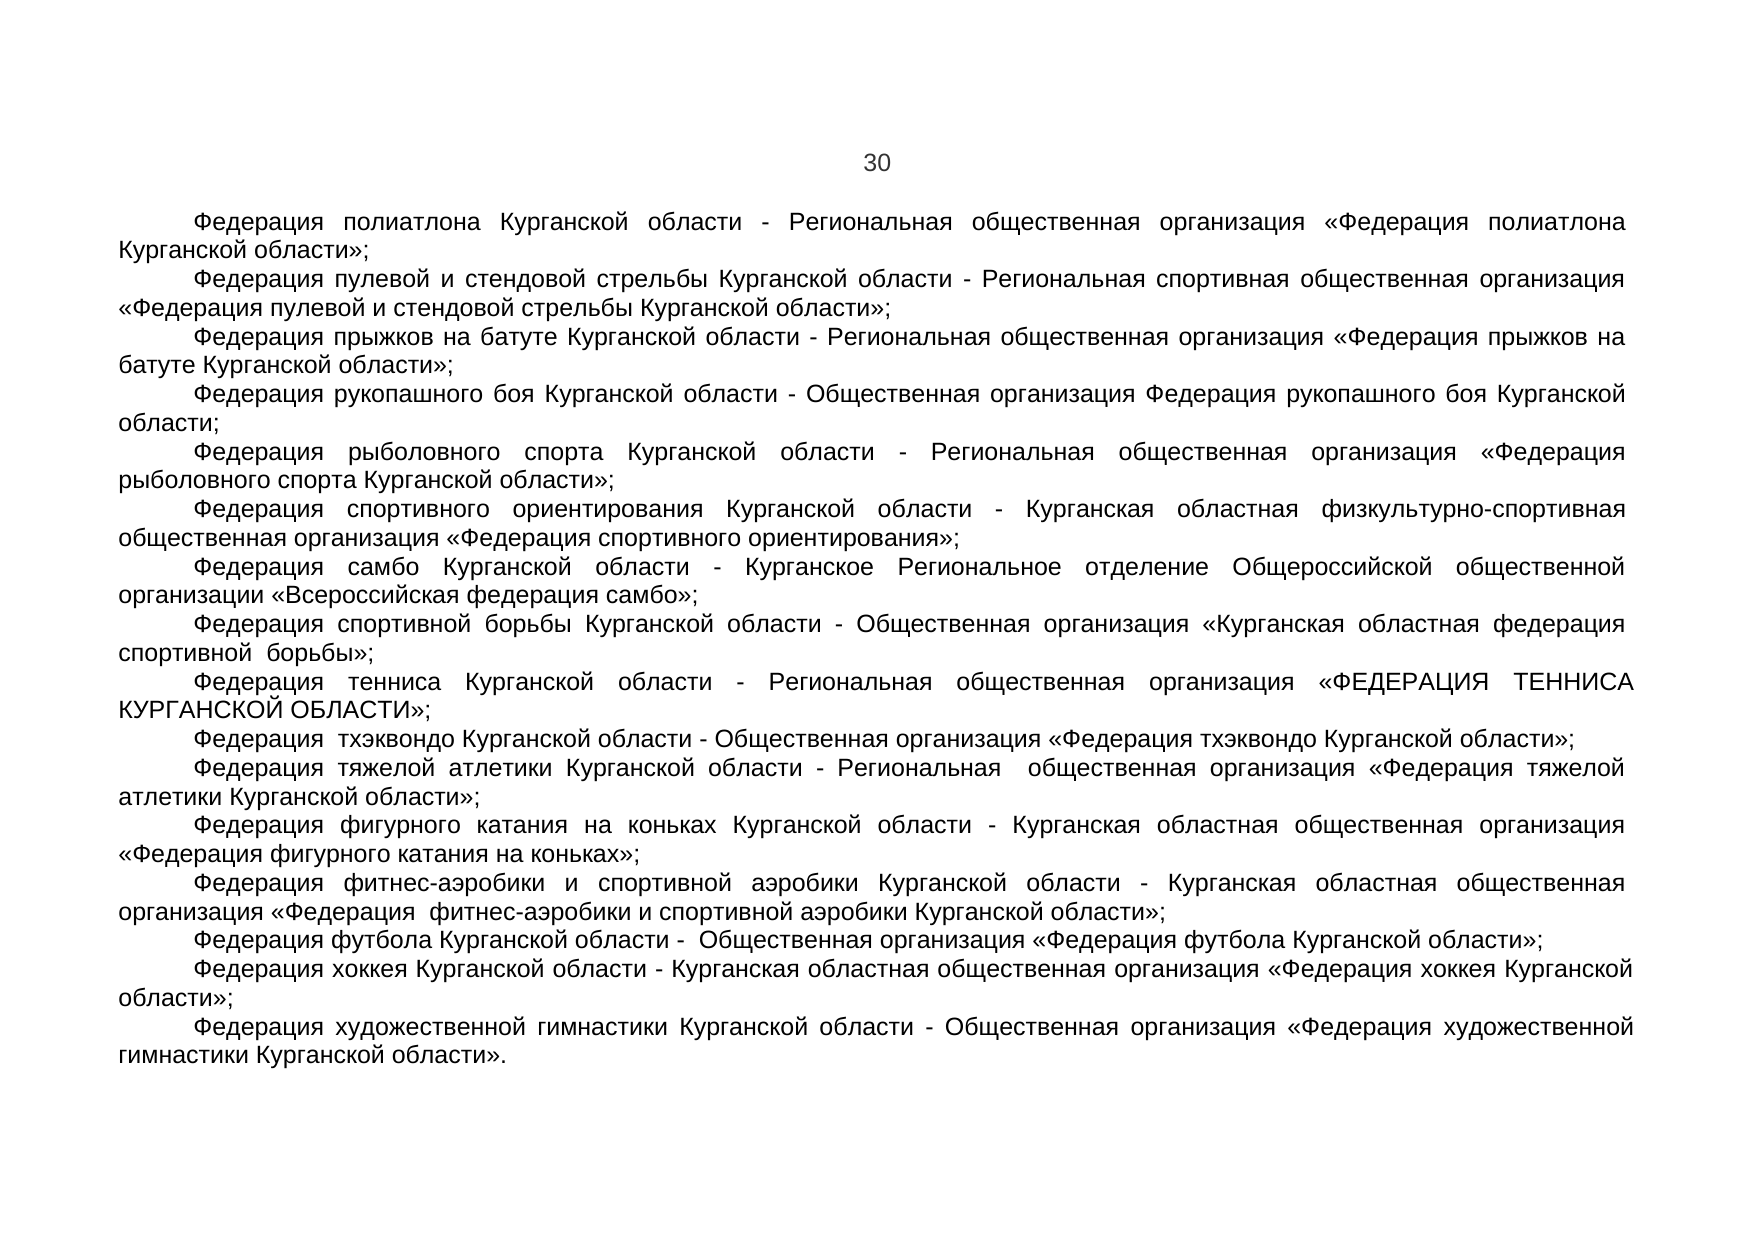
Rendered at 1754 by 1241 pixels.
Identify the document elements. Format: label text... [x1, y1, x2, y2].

text Федерация художественной гимнастики Курганской области - Общественная организация «Федерация художественной гимнастики Курганской области». [118, 1012, 1636, 1069]
text Федерация рыболовного спорта Курганской области - Региональная общественная организация «Федерация рыболовного спорта Курганской области»; [118, 437, 1636, 494]
text Федерация прыжков на батуте Курганской области - Региональная общественная организация «Федерация прыжков на батуте Курганской области»; [118, 322, 1636, 379]
text Федерация хоккея Курганской области - Курганская областная общественная организация «Федерация хоккея Курганской области»; [118, 954, 1636, 1012]
text Федерация спортивной борьбы Курганской области - Общественная организация «Курганская областная федерация спортивной борьбы»; [118, 609, 1636, 667]
text Федерация самбо Курганской области - Курганское Региональное отделение Общероссийской общественной организации «Всероссийская федерация самбо»; [118, 552, 1636, 609]
text Федерация футбола Курганской области - Общественная организация «Федерация футбола Курганской области»; [118, 925, 1636, 954]
text Федерация пулевой и стендовой стрельбы Курганской области - Региональная спортивная общественная организация «Федерация пулевой и стендовой стрельбы Курганской области»; [118, 264, 1636, 322]
text Федерация фитнес-аэробики и спортивной аэробики Курганской области - Курганская областная общественная организация «Федерация фитнес-аэробики и спортивной аэробики Курганской области»; [118, 868, 1636, 925]
text Федерация тхэквондо Курганской области - Общественная организация «Федерация тхэквондо Курганской области»; [118, 724, 1636, 753]
text Федерация полиатлона Курганской области - Региональная общественная организация «Федерация полиатлона Курганской области»; [118, 207, 1636, 264]
text Федерация спортивного ориентирования Курганской области - Курганская областная физкультурно-спортивная общественная организация «Федерация спортивного ориентирования»; [118, 494, 1636, 552]
text Федерация фигурного катания на коньках Курганской области - Курганская областная общественная организация «Федерация фигурного катания на коньках»; [118, 810, 1636, 868]
text Федерация тенниса Курганской области - Региональная общественная организация «ФЕДЕРАЦИЯ ТЕННИСА КУРГАНСКОЙ ОБЛАСТИ»; [118, 667, 1636, 724]
text Федерация тяжелой атлетики Курганской области - Региональная общественная организация «Федерация тяжелой атлетики Курганской области»; [118, 753, 1636, 810]
text Федерация рукопашного боя Курганской области - Общественная организация Федерация рукопашного боя Курганской области; [118, 379, 1636, 437]
